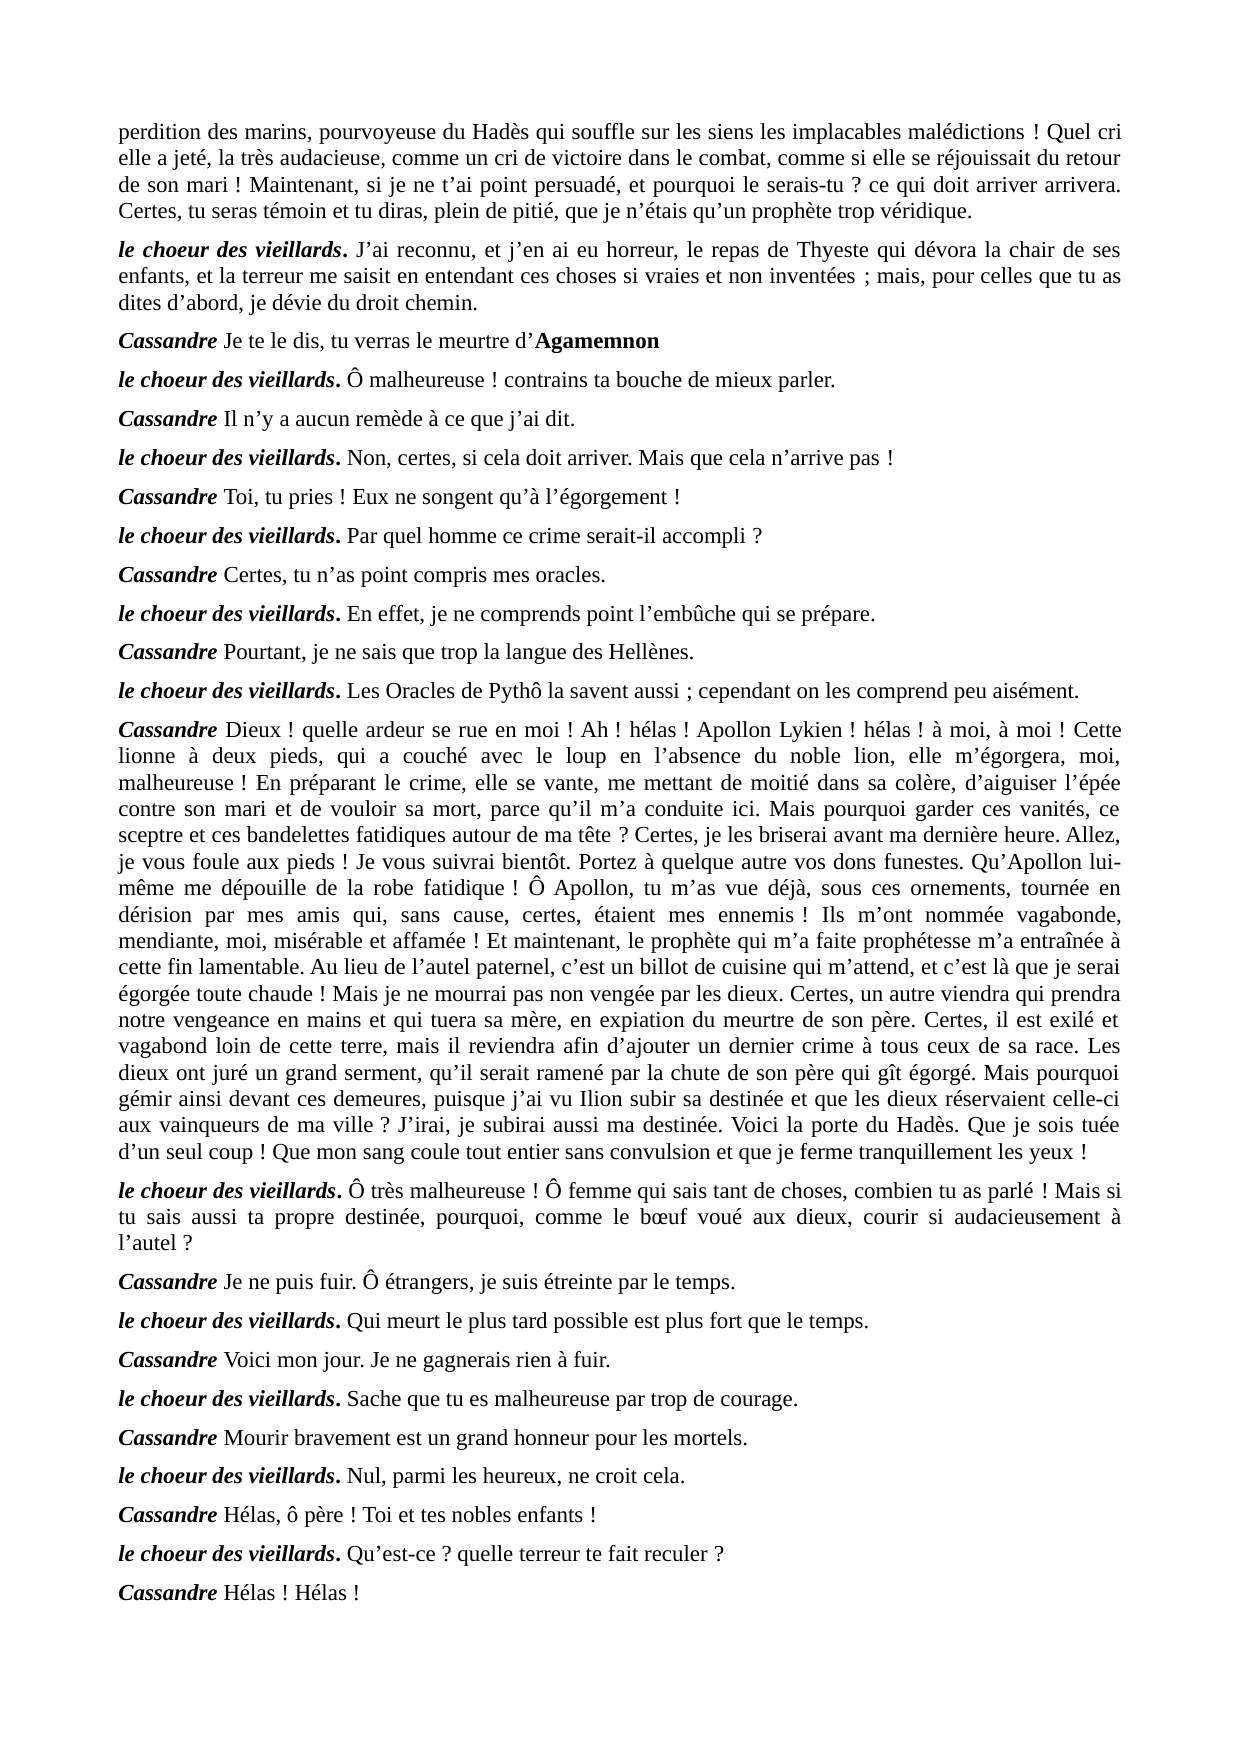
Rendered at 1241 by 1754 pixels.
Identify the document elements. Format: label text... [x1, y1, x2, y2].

text le choeur des vieillards. Par quel homme ce crime serait-il accompli ? [118, 522, 1122, 548]
text le choeur des vieillards. Qui meurt le plus tard possible est plus fort que le temps. [118, 1307, 1122, 1333]
text Cassandre Il n’y a aucun remède à ce que j’ai dit. [118, 405, 1122, 432]
text le choeur des vieillards. Les Oracles de Pythô la savent aussi ; cependant on les comprend peu aisément. [118, 677, 1122, 704]
text Cassandre Mourir bravement est un grand honneur pour les mortels. [118, 1424, 1122, 1450]
text Cassandre Voici mon jour. Je ne gagnerais rien à fuir. [118, 1346, 1122, 1372]
text le choeur des vieillards. En effet, je ne comprends point l’embûche qui se prépare. [118, 599, 1122, 626]
text Cassandre Je te le dis, tu verras le meurtre d’Agamemnon [118, 328, 1122, 354]
text le choeur des vieillards. Sache que tu es malheureuse par trop de courage. [118, 1385, 1122, 1411]
text Cassandre Hélas ! Hélas ! [118, 1579, 1122, 1605]
text le choeur des vieillards. Non, certes, si cela doit arriver. Mais que cela n’arrive pas ! [118, 444, 1122, 471]
text Cassandre Certes, tu n’as point compris mes oracles. [118, 561, 1122, 587]
text le choeur des vieillards. Nul, parmi les heureux, ne croit cela. [118, 1462, 1122, 1489]
text Cassandre Toi, tu pries ! Eux ne songent qu’à l’égorgement ! [118, 483, 1122, 509]
text perdition des marins, pourvoyeuse du Hadès qui souffle sur les siens les implacables malédictions ! Quel cri elle a jeté, la très audacieuse, comme un cri de victoire dans le combat, comme si elle se réjouissait du retour de son mari ! Maintenant, si je ne t’ai point persuadé, et pourquoi le serais-tu ? ce qui doit arriver arrivera. Certes, tu seras témoin et tu diras, plein de pitié, que je n’étais qu’un prophète trop véridique. [118, 118, 1122, 223]
text Cassandre Je ne puis fuir. Ô étrangers, je suis étreinte par le temps. [118, 1268, 1122, 1294]
text le choeur des vieillards. J’ai reconnu, et j’en ai eu horreur, le repas de Thyeste qui dévora la chair de ses enfants, et la terreur me saisit en entendant ces choses si vraies et non inventées ; mais, pour celles que tu as dites d’abord, je dévie du droit chemin. [118, 236, 1122, 315]
text Cassandre Hélas, ô père ! Toi et tes nobles enfants ! [118, 1501, 1122, 1528]
text le choeur des vieillards. Ô malheureuse ! contrains ta bouche de mieux parler. [118, 366, 1122, 393]
text Cassandre Pourtant, je ne sais que trop la langue des Hellènes. [118, 638, 1122, 665]
text le choeur des vieillards. Ô très malheureuse ! Ô femme qui sais tant de choses, combien tu as parlé ! Mais si tu sais aussi ta propre destinée, pourquoi, comme le bœuf voué aux dieux, courir si audacieusement à l’autel ? [118, 1177, 1122, 1256]
text Cassandre Dieux ! quelle ardeur se rue en moi ! Ah ! hélas ! Apollon Lykien ! hélas ! à moi, à moi ! Cette lionne à deux pieds, qui a couché avec le loup en l’absence du noble lion, elle m’égorgera, moi, malheureuse ! En préparant le crime, elle se vante, me mettant de moitié dans sa colère, d’aiguiser l’épée contre son mari et de vouloir sa mort, parce qu’il m’a conduite ici. Mais pourquoi garder ces vanités, ce sceptre et ces bandelettes fatidiques autour de ma tête ? Certes, je les briserai avant ma dernière heure. Allez, je vous foule aux pieds ! Je vous suivrai bientôt. Portez à quelque autre vos dons funestes. Qu’Apollon lui-même me dépouille de la robe fatidique ! Ô Apollon, tu m’as vue déjà, sous ces ornements, tournée en dérision par mes amis qui, sans cause, certes, étaient mes ennemis ! Ils m’ont nommée vagabonde, mendiante, moi, misérable et affamée ! Et maintenant, le prophète qui m’a faite prophétesse m’a entraînée à cette fin lamentable. Au lieu de l’autel paternel, c’est un billot de cuisine qui m’attend, et c’est là que je serai égorgée toute chaude ! Mais je ne mourrai pas non vengée par les dieux. Certes, un autre viendra qui prendra notre vengeance en mains et qui tuera sa mère, en expiation du meurtre de son père. Certes, il est exilé et vagabond loin de cette terre, mais il reviendra afin d’ajouter un dernier crime à tous ceux de sa race. Les dieux ont juré un grand serment, qu’il serait ramené par la chute de son père qui gît égorgé. Mais pourquoi gémir ainsi devant ces demeures, puisque j’ai vu Ilion subir sa destinée et que les dieux réservaient celle-ci aux vainqueurs de ma ville ? J’irai, je subirai aussi ma destinée. Voici la porte du Hadès. Que je sois tuée d’un seul coup ! Que mon sang coule tout entier sans convulsion et que je ferme tranquillement les yeux ! [118, 716, 1122, 1164]
text le choeur des vieillards. Qu’est-ce ? quelle terreur te fait reculer ? [118, 1540, 1122, 1567]
